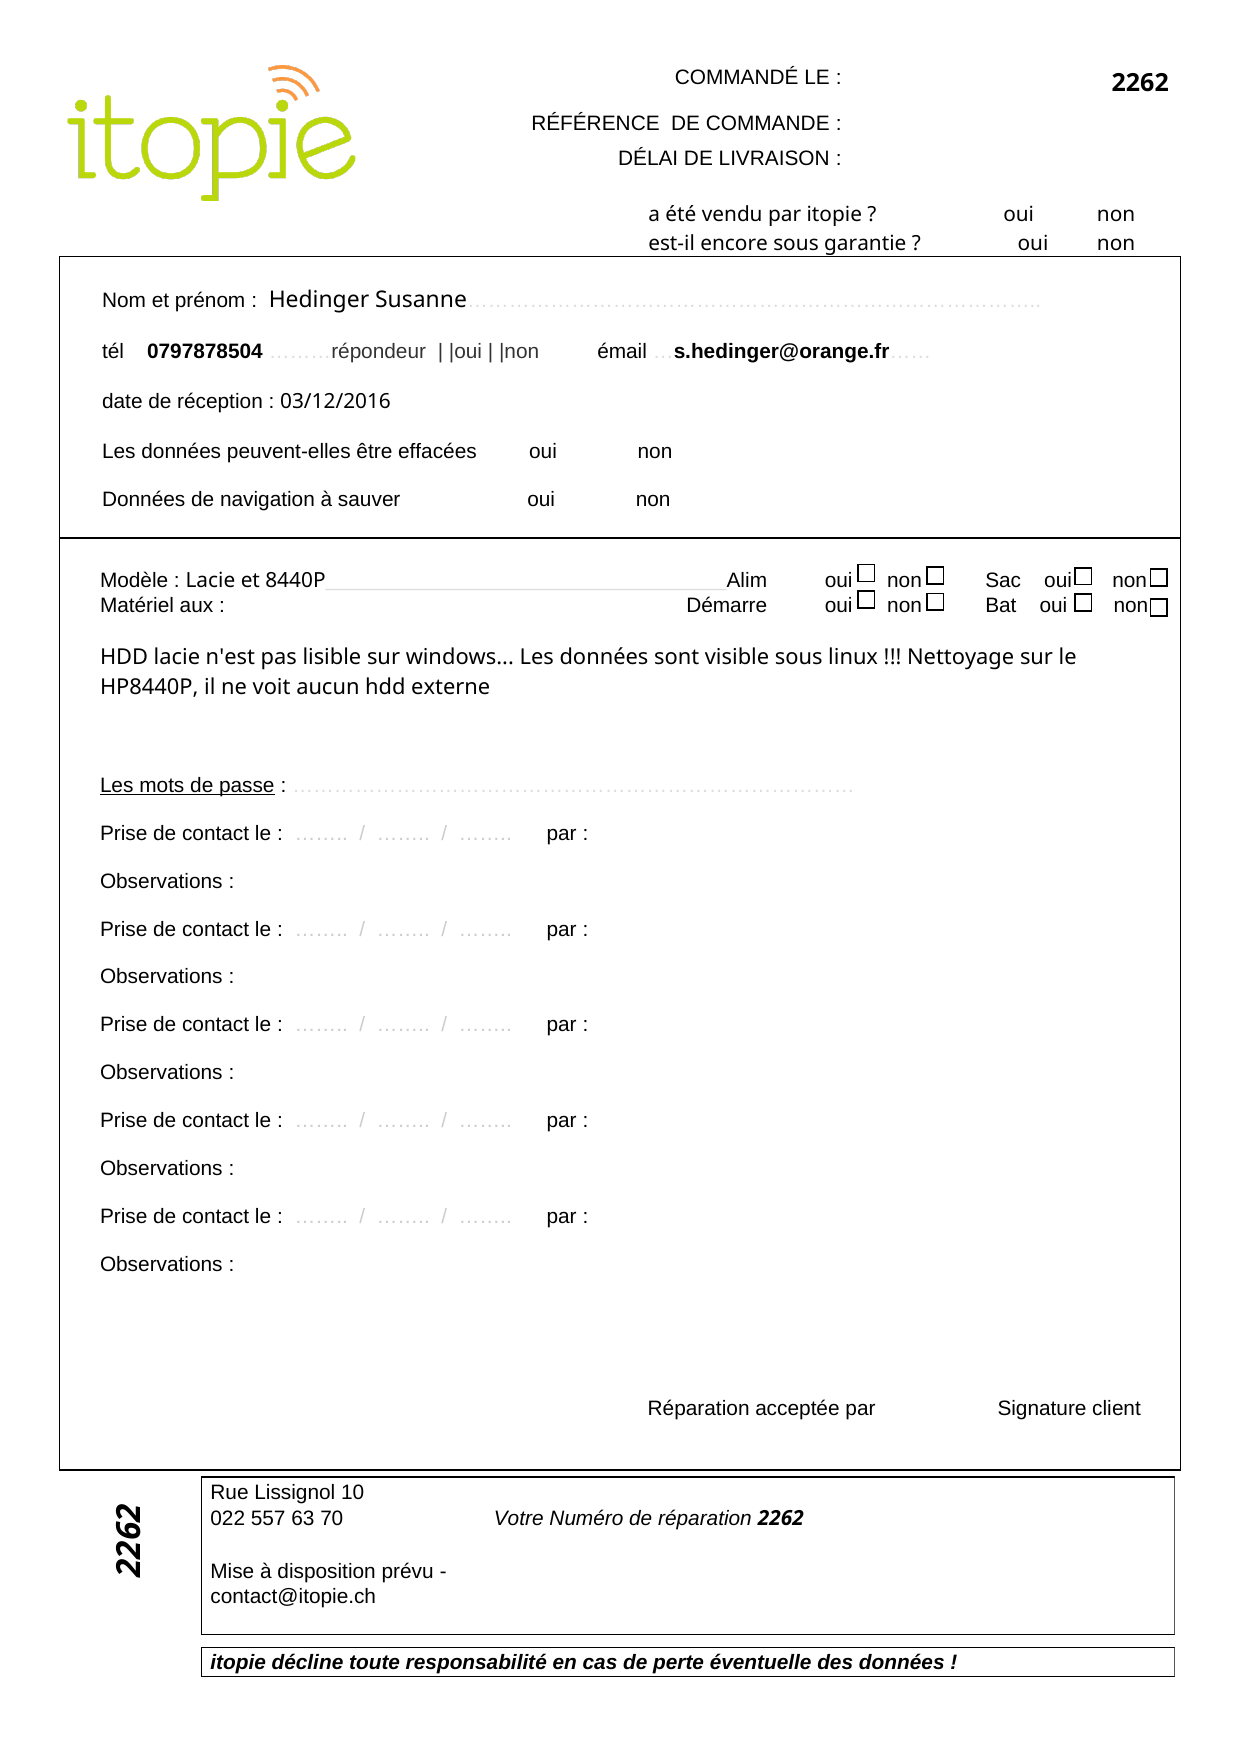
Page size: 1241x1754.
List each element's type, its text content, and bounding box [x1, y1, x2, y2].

table_header 2262 [847, 59, 1180, 104]
text Observations : [60, 1057, 1180, 1084]
text Prise de contact le : …….. / …….. / …….. par : [60, 817, 1180, 844]
text Modèle : Lacie et 8440P Alim oui non Sac oui non [60, 562, 856, 590]
text Données de navigation à sauver oui non [60, 484, 1180, 511]
text Prise de contact le : …….. / …….. / …….. par : [60, 1105, 1180, 1132]
text HDD lacie n'est pas lisible sur windows... Les données sont visible sous linux !!! Nettoyage sur le HP8440P, il ne voit aucun hdd externe [60, 638, 1180, 701]
picture [67, 65, 356, 201]
table_header 2262 [59, 1471, 195, 1683]
text Modèle : Lacie et 8440P Alim oui non Sac oui non [948, 562, 1180, 590]
table_cell DÉLAI DE LIVRAISON : [490, 140, 847, 175]
text Prise de contact le : …….. / …….. / …….. par : [60, 1009, 1180, 1036]
text est-il encore sous garantie ? oui non [59, 228, 1181, 256]
text Prise de contact le : …….. / …….. / …….. par : [60, 913, 1180, 940]
text Nom et prénom : Hedinger Susanne……………………………………………………………………….. [60, 280, 1180, 314]
text Les données peuvent-elles être effacées oui non [60, 436, 1180, 463]
text Observations : [60, 1153, 1180, 1180]
text Matériel aux : Démarre oui non Bat oui non [60, 590, 1180, 617]
text Les mots de passe : ……………………………………………………………………… [60, 769, 1180, 797]
text Observations : [60, 865, 1180, 892]
text date de réception : 03/12/2016 [60, 383, 1180, 415]
text a été vendu par itopie ? oui non [59, 199, 1181, 228]
text Observations : [60, 1249, 1180, 1276]
text Modèle : Lacie et 8440P Alim oui non Sac oui non [879, 562, 925, 590]
table_header Rue Lissignol 10 022 557 63 70 Votre Numéro de réparation 2262 Mise à disposition prévu - contact@itopie.ch [195, 1471, 1180, 1641]
table_cell [847, 105, 1180, 140]
table_cell itopie décline toute responsabilité en cas de perte éventuelle des données ! [195, 1641, 1180, 1683]
table_header COMMANDÉ LE : [490, 59, 847, 104]
table_cell [847, 140, 1180, 175]
text Observations : [60, 961, 1180, 988]
text tél 0797878504 ………répondeur | |oui | |non émail …s.hedinger@orange.fr…… [60, 335, 1180, 362]
text Prise de contact le : …….. / …….. / …….. par : [60, 1201, 1180, 1228]
table_cell RÉFÉRENCE DE COMMANDE : [490, 105, 847, 140]
text Réparation acceptée par Signature client [60, 1392, 1180, 1419]
